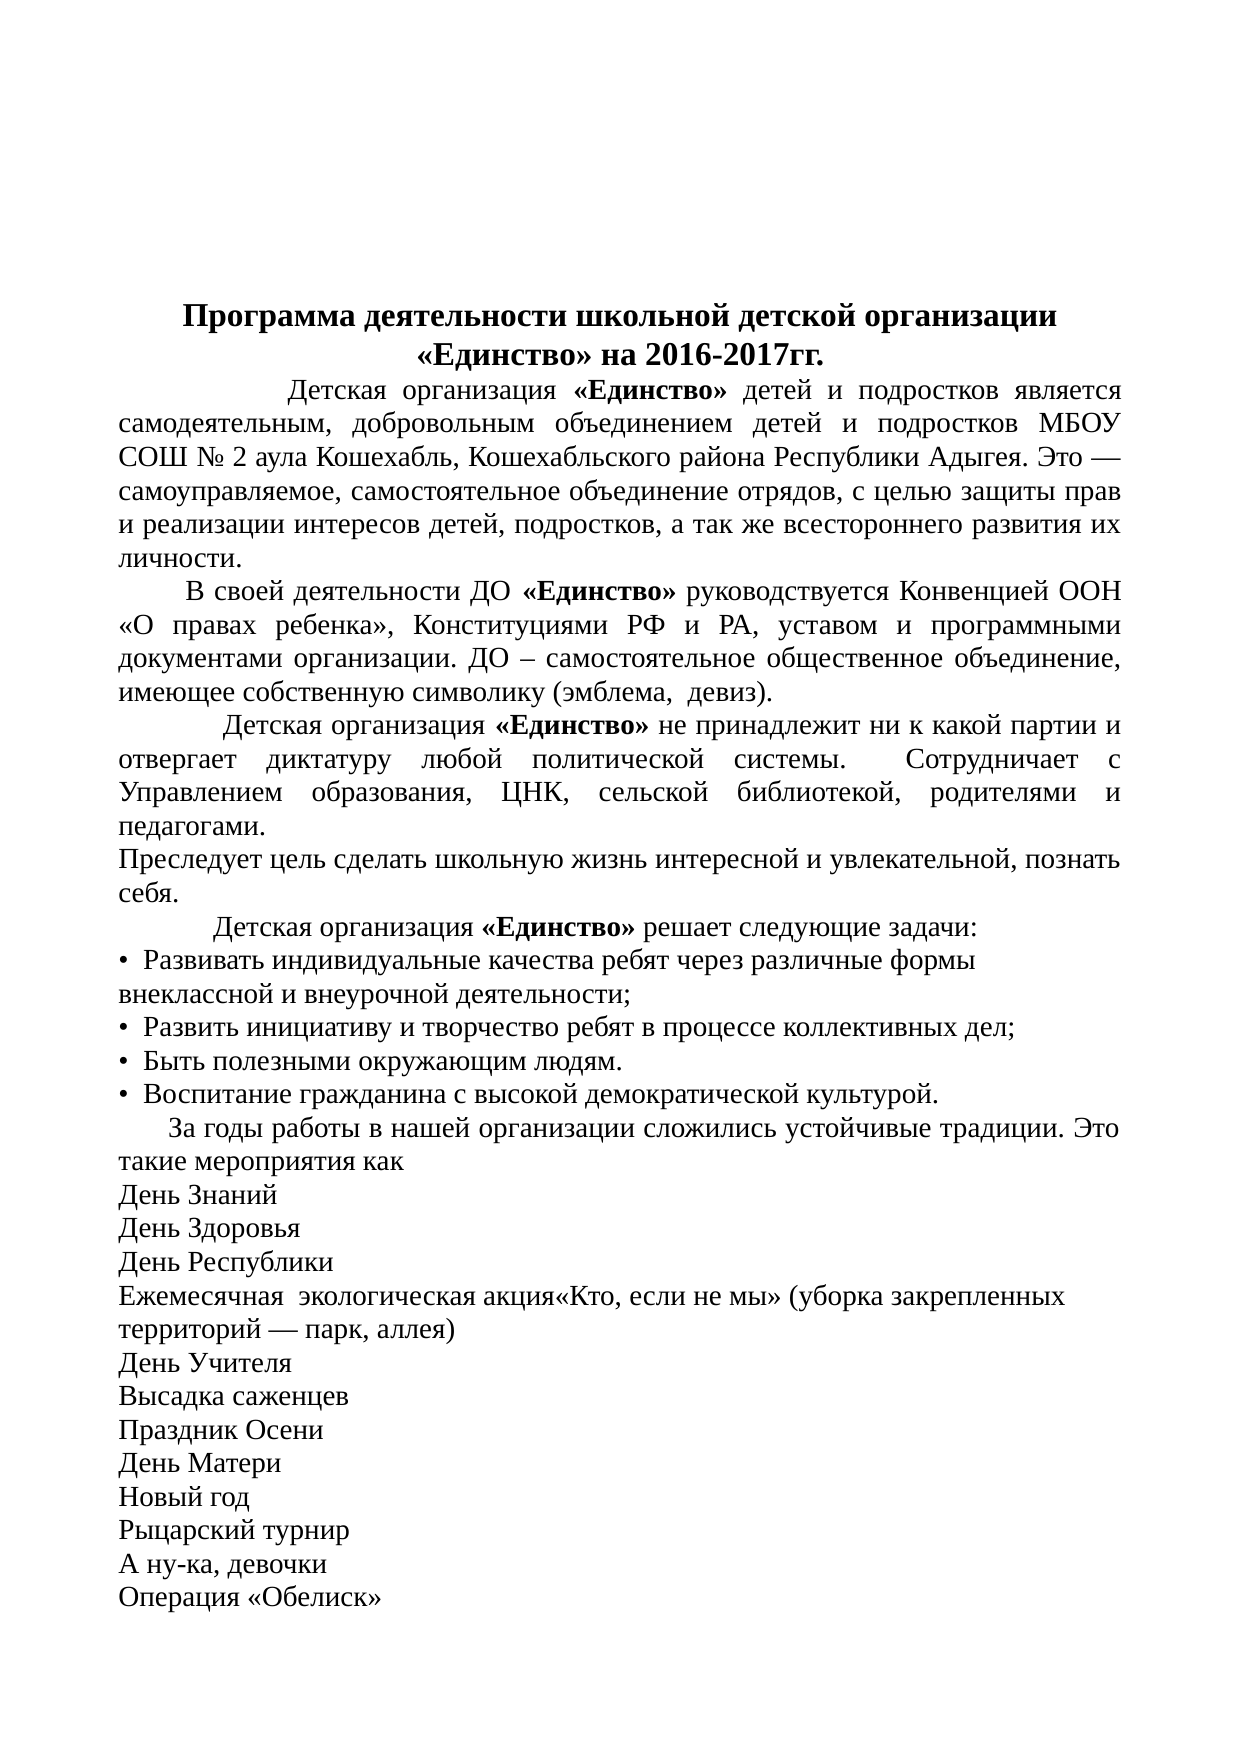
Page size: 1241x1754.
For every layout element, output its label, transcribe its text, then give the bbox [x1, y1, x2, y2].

text • Быть полезными окружающим людям. [118, 1043, 1122, 1076]
text • Развить инициативу и творчество ребят в процессе коллективных дел; [118, 1009, 1122, 1043]
text Преследует цель сделать школьную жизнь интересной и увлекательной, познать себя. [118, 842, 1122, 909]
text День Здоровья [118, 1211, 1122, 1244]
text День Республики [118, 1244, 1122, 1278]
text • Воспитание гражданина с высокой демократической культурой. [118, 1076, 1122, 1110]
text Праздник Осени [118, 1412, 1122, 1445]
text Программа деятельности школьной детской организации «Единство» на 2016-2017гг. [118, 295, 1122, 372]
text В своей деятельности ДО «Единство» руководствуется Конвенцией ООН «О правах ребенка», Конституциями РФ и РА, уставом и программными документами организации. ДО – самостоятельное общественное объединение, имеющее собственную символику (эмблема, девиз). [118, 573, 1122, 707]
text Детская организация «Единство» решает следующие задачи: [118, 909, 1122, 942]
text Новый год [118, 1479, 1122, 1512]
text День Учителя [118, 1345, 1122, 1378]
text Детская организация «Единство» детей и подростков является самодеятельным, добровольным объединением детей и подростков МБОУ СОШ № 2 аула Кошехабль, Кошехабльского района Республики Адыгея. Это — самоуправляемое, самостоятельное объединение отрядов, с целью защиты прав и реализации интересов детей, подростков, а так же всестороннего развития их личности. [118, 372, 1122, 573]
text День Матери [118, 1445, 1122, 1479]
text Высадка саженцев [118, 1378, 1122, 1412]
text День Знаний [118, 1177, 1122, 1211]
text Операция «Обелиск» [118, 1579, 1122, 1613]
text За годы работы в нашей организации сложились устойчивые традиции. Это такие мероприятия как [118, 1110, 1122, 1177]
text Детская организация «Единство» не принадлежит ни к какой партии и отвергает диктатуру любой политической системы. Сотрудничает с Управлением образования, ЦНК, сельской библиотекой, родителями и педагогами. [118, 707, 1122, 842]
text • Развивать индивидуальные качества ребят через различные формы внеклассной и внеурочной деятельности; [118, 942, 1122, 1009]
text Ежемесячная экологическая акция«Кто, если не мы» (уборка закрепленных территорий — парк, аллея) [118, 1278, 1122, 1345]
text А ну-ка, девочки [118, 1546, 1122, 1579]
text Рыцарский турнир [118, 1512, 1122, 1546]
